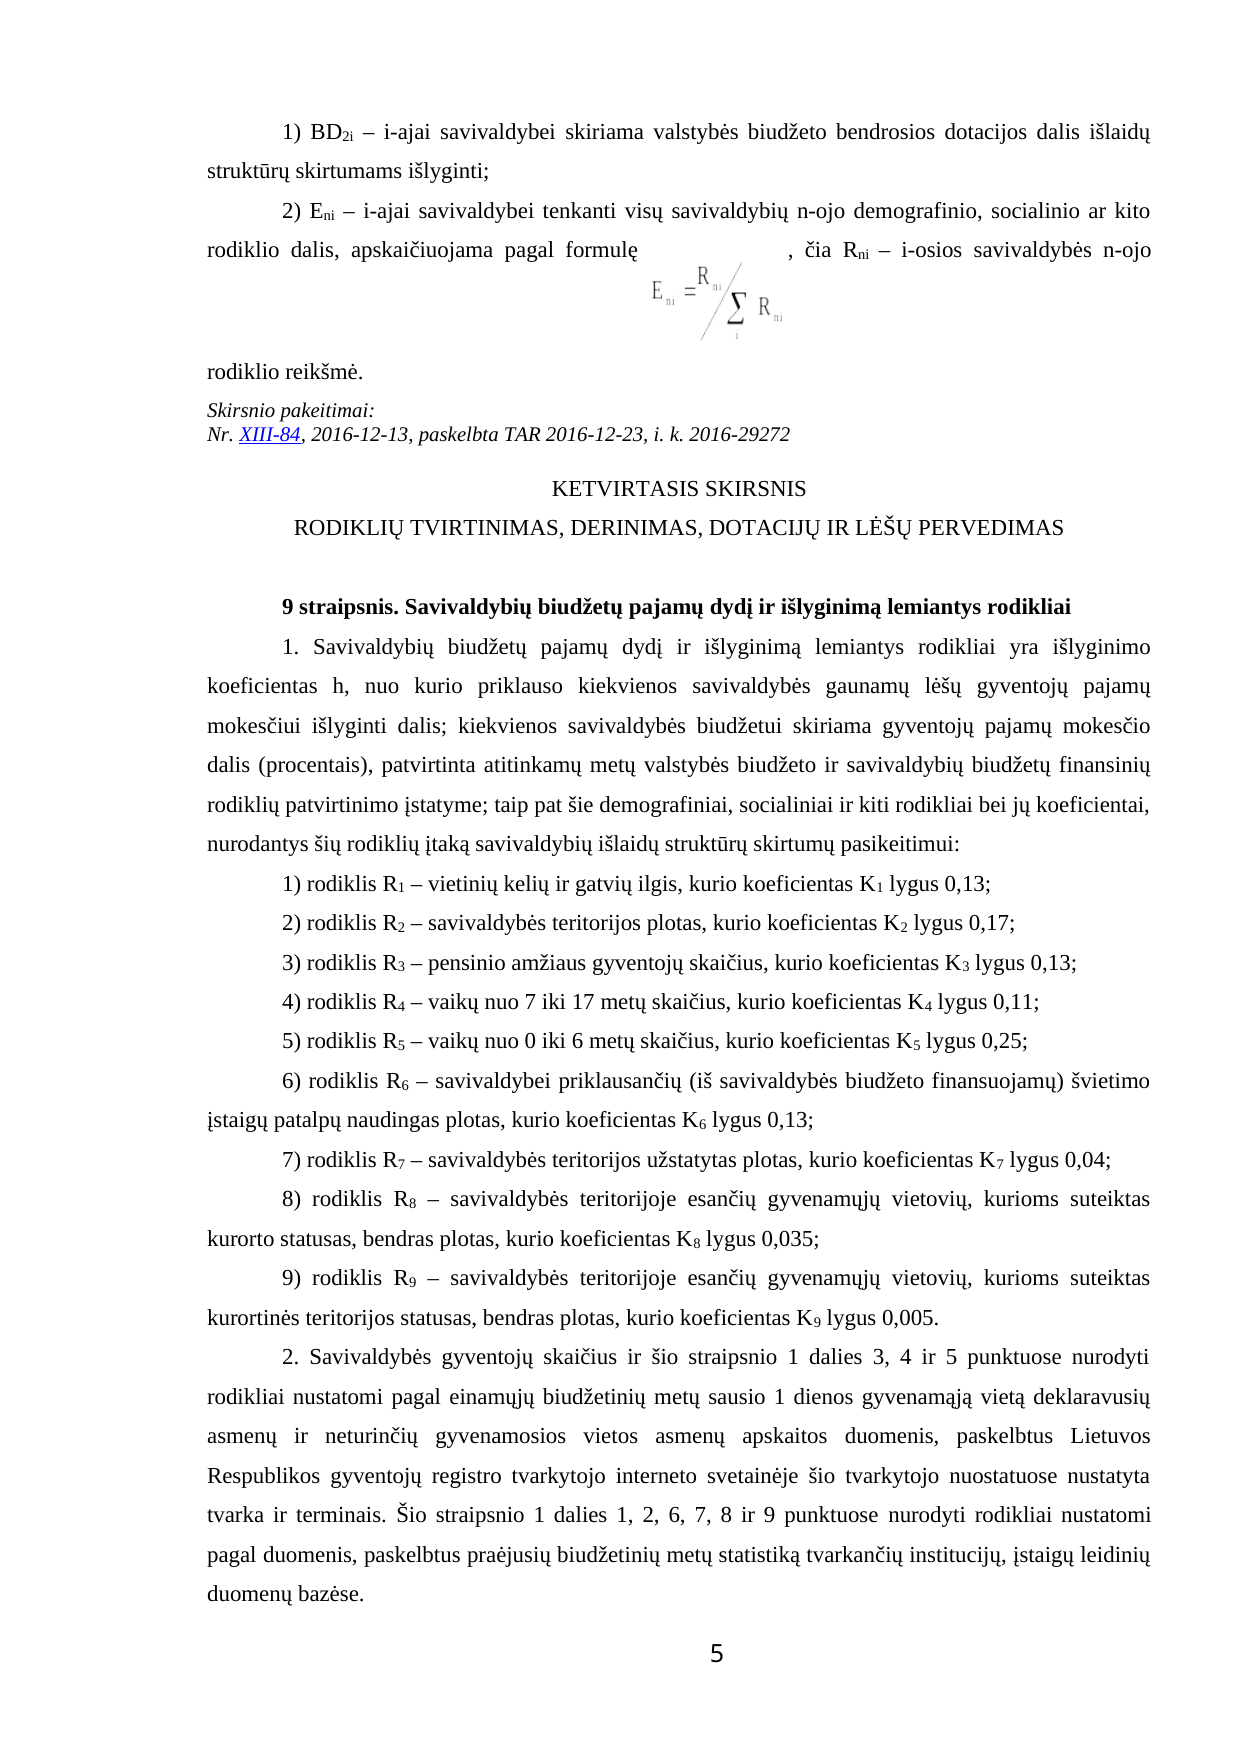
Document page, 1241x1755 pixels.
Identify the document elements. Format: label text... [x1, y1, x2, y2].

text Nr. XIII-84, 2016-12-13, paskelbta TAR 2016-12-23, i. k. 2016-29272 [207, 422, 1152, 446]
text KETVIRTASIS SKIRSNIS [207, 475, 1152, 501]
text 1. Savivaldybių biudžetų pajamų dydį ir išlyginimą lemiantys rodikliai yra išlyginimo koeficientas h, nuo kurio priklauso kiekvienos savivaldybės gaunamų lėšų gyventojų pajamų mokesčiui išlyginti dalis; kiekvienos savivaldybės biudžetui skiriama gyventojų pajamų mokesčio dalis (procentais), patvirtinta atitinkamų metų valstybės biudžeto ir savivaldybių biudžetų finansinių rodiklių patvirtinimo įstatyme; taip pat šie demografiniai, socialiniai ir kiti rodikliai bei jų koeficientai, nurodantys šių rodiklių įtaką savivaldybių išlaidų struktūrų skirtumų pasikeitimui: [207, 633, 1152, 856]
text 2. Savivaldybės gyventojų skaičius ir šio straipsnio 1 dalies 3, 4 ir 5 punktuose nurodyti rodikliai nustatomi pagal einamųjų biudžetinių metų sausio 1 dienos gyvenamąją vietą deklaravusių asmenų ir neturinčių gyvenamosios vietos asmenų apskaitos duomenis, paskelbtus Lietuvos Respublikos gyventojų registro tvarkytojo interneto svetainėje šio tvarkytojo nuostatuose nustatyta tvarka ir terminais. Šio straipsnio 1 dalies 1, 2, 6, 7, 8 ir 9 punktuose nurodyti rodikliai nustatomi pagal duomenis, paskelbtus praėjusių biudžetinių metų statistiką tvarkančių institucijų, įstaigų leidinių duomenų bazėse. [207, 1343, 1152, 1607]
text 6) rodiklis R6 – savivaldybei priklausančių (iš savivaldybės biudžeto finansuojamų) švietimo įstaigų patalpų naudingas plotas, kurio koeficientas K6 lygus 0,13; [207, 1067, 1152, 1133]
text 1) BD2i – i-ajai savivaldybei skiriama valstybės biudžeto bendrosios dotacijos dalis išlaidų struktūrų skirtumams išlyginti; [207, 118, 1152, 184]
text 7) rodiklis R7 – savivaldybės teritorijos užstatytas plotas, kurio koeficientas K7 lygus 0,04; [207, 1146, 1152, 1172]
text 2) rodiklis R2 – savivaldybės teritorijos plotas, kurio koeficientas K2 lygus 0,17; [207, 909, 1152, 935]
text 3) rodiklis R3 – pensinio amžiaus gyventojų skaičius, kurio koeficientas K3 lygus 0,13; [207, 948, 1152, 975]
text 5) rodiklis R5 – vaikų nuo 0 iki 6 metų skaičius, kurio koeficientas K5 lygus 0,25; [207, 1027, 1152, 1054]
text 9) rodiklis R9 – savivaldybės teritorijoje esančių gyvenamųjų vietovių, kurioms suteiktas kurortinės teritorijos statusas, bendras plotas, kurio koeficientas K9 lygus 0,005. [207, 1264, 1152, 1330]
text 8) rodiklis R8 – savivaldybės teritorijoje esančių gyvenamųjų vietovių, kurioms suteiktas kurorto statusas, bendras plotas, kurio koeficientas K8 lygus 0,035; [207, 1185, 1152, 1251]
text 9 straipsnis. Savivaldybių biudžetų pajamų dydį ir išlyginimą lemiantys rodikliai [207, 593, 1152, 619]
text Skirsnio pakeitimai: [207, 398, 1152, 422]
text 2) Eni – i-ajai savivaldybei tenkanti visų savivaldybių n-ojo demografinio, socialinio ar kito rodiklio dalis, apskaičiuojama pagal formulę , čia Rni – i-osios savivaldybės n-ojo rodiklio reikšmė. [207, 197, 1152, 385]
text 4) rodiklis R4 – vaikų nuo 7 iki 17 metų skaičius, kurio koeficientas K4 lygus 0,11; [207, 988, 1152, 1014]
text RODIKLIŲ TVIRTINIMAS, DERINIMAS, DOTACIJŲ IR LĖŠŲ PERVEDIMAS [207, 514, 1152, 541]
text 1) rodiklis R1 – vietinių kelių ir gatvių ilgis, kurio koeficientas K1 lygus 0,13; [207, 869, 1152, 896]
